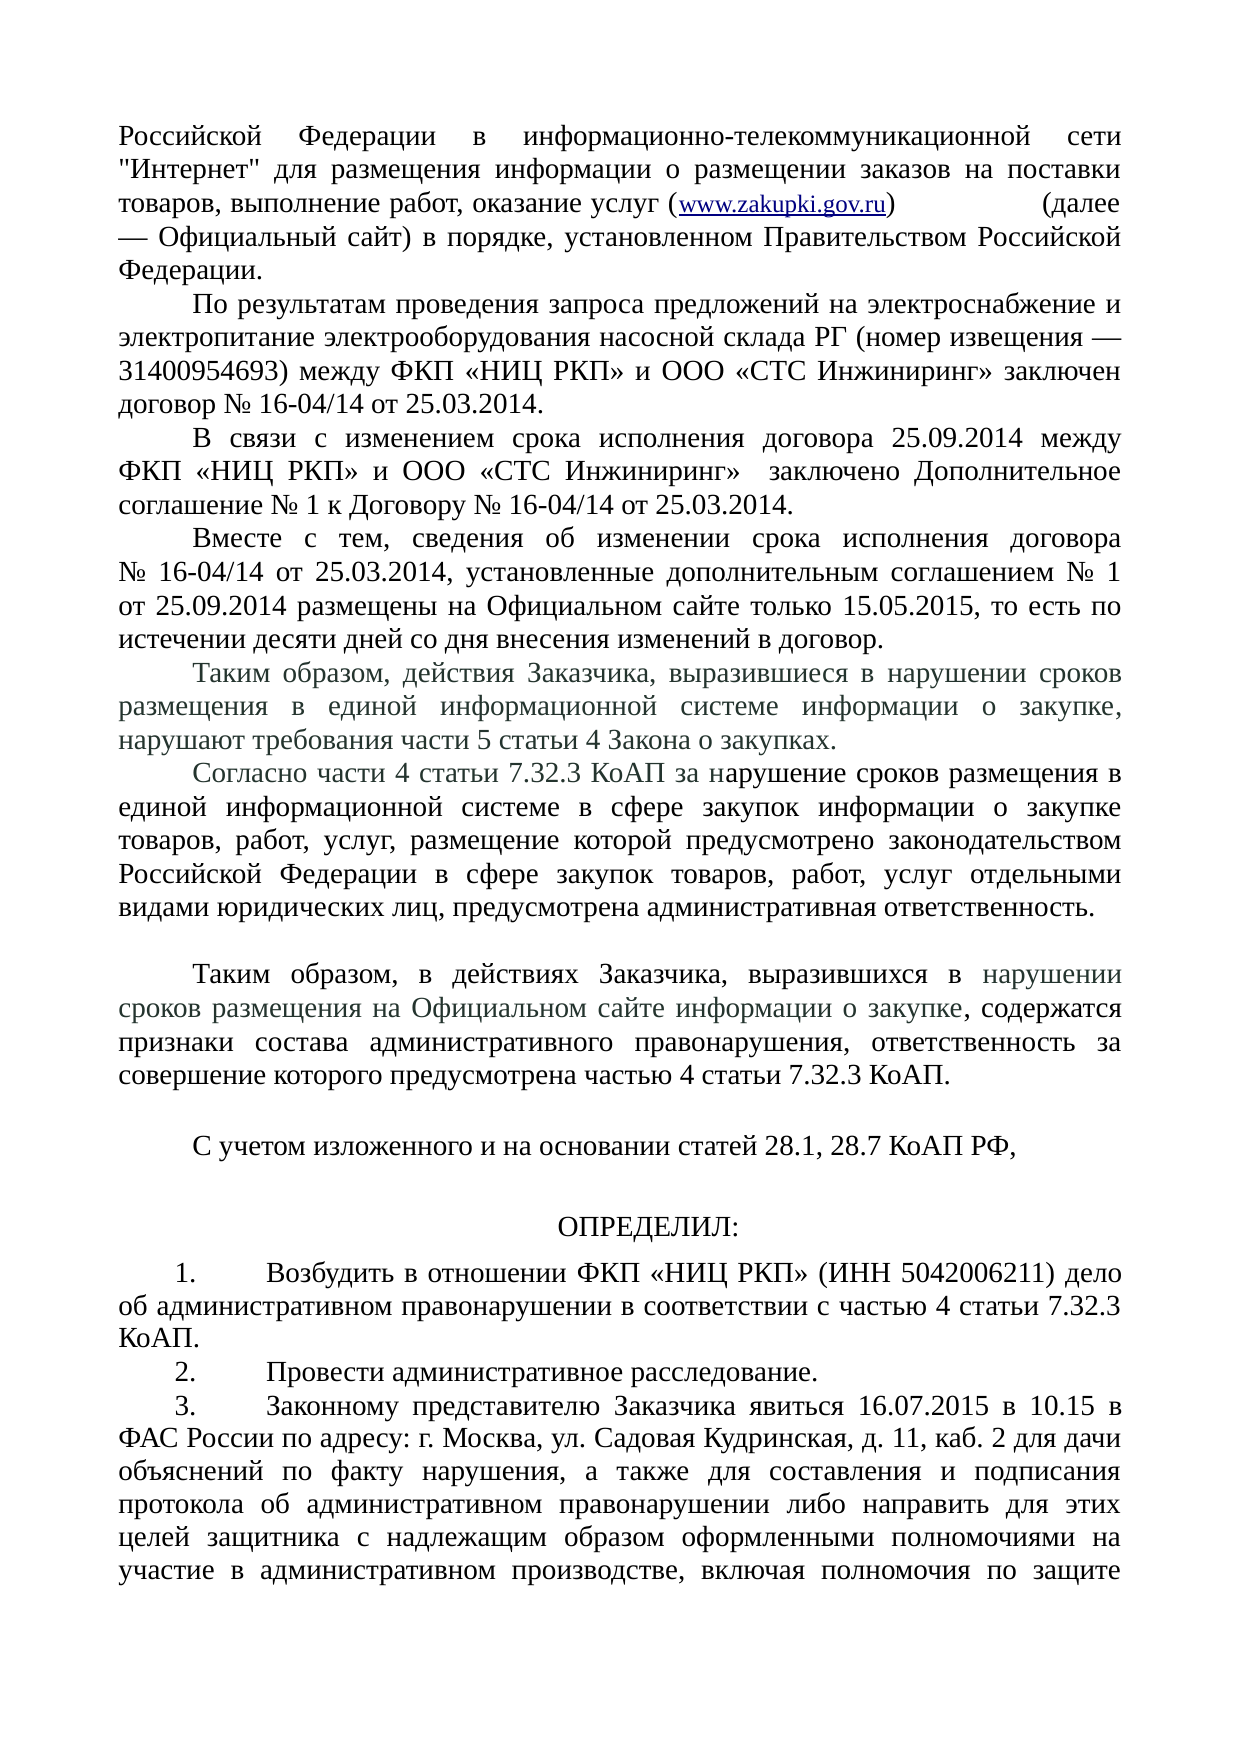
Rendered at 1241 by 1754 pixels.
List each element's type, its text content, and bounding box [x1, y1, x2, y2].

text С учетом изложенного и на основании статей 28.1, 28.7 КоАП РФ, [118, 1124, 1122, 1164]
text В связи с изменением срока исполнения договора 25.09.2014 между ФКП «НИЦ РКП» и ООО «СТС Инжиниринг» заключено Дополнительное соглашение № 1 к Договору № 16-04/14 от 25.03.2014. [118, 420, 1122, 521]
text 1. Возбудить в отношении ФКП «НИЦ РКП» (ИНН 5042006211) дело об административном правонарушении в соответствии с частью 4 статьи 7.32.3 КоАП. [118, 1255, 1122, 1354]
text По результатам проведения запроса предложений на электроснабжение и электропитание электрооборудования насосной склада РГ (номер извещения — 31400954693) между ФКП «НИЦ РКП» и ООО «СТС Инжиниринг» заключен договор № 16-04/14 от 25.03.2014. [118, 286, 1122, 420]
text Вместе с тем, сведения об изменении срока исполнения договора № 16-04/14 от 25.03.2014, установленные дополнительным соглашением № 1 от 25.09.2014 размещены на Официальном сайте только 15.05.2015, то есть по истечении десяти дней со дня внесения изменений в договор. [118, 521, 1122, 655]
text 3. Законному представителю Заказчика явиться 16.07.2015 в 10.15 в ФАС России по адресу: г. Москва, ул. Садовая Кудринская, д. 11, каб. 2 для дачи объяснений по факту нарушения, а также для составления и подписания протокола об административном правонарушении либо направить для этих целей защитника с надлежащим образом оформленными полномочиями на участие в административном производстве, включая полномочия по защите [118, 1388, 1122, 1586]
text Таким образом, действия Заказчика, выразившиеся в нарушении сроков размещения в единой информационной системе информации о закупке, нарушают требования части 5 статьи 4 Закона о закупках. [118, 655, 1122, 755]
text Российской Федерации в информационно-телекоммуникационной сети "Интернет" для размещения информации о размещении заказов на поставки товаров, выполнение работ, оказание услуг (www.zakupki.gov.ru) (далее — Официальный сайт) в порядке, установленном Правительством Российской Федерации. [118, 118, 1122, 286]
text ОПРЕДЕЛИЛ: [118, 1209, 1122, 1243]
text Согласно части 4 статьи 7.32.3 КоАП за нарушение сроков размещения в единой информационной системе в сфере закупок информации о закупке товаров, работ, услуг, размещение которой предусмотрено законодательством Российской Федерации в сфере закупок товаров, работ, услуг отдельными видами юридических лиц, предусмотрена административная ответственность. [118, 755, 1122, 923]
text Таким образом, в действиях Заказчика, выразившихся в нарушении сроков размещения на Официальном сайте информации о закупке, содержатся признаки состава административного правонарушения, ответственность за совершение которого предусмотрена частью 4 статьи 7.32.3 КоАП. [118, 957, 1122, 1091]
text 2. Провести административное расследование. [118, 1354, 1122, 1388]
